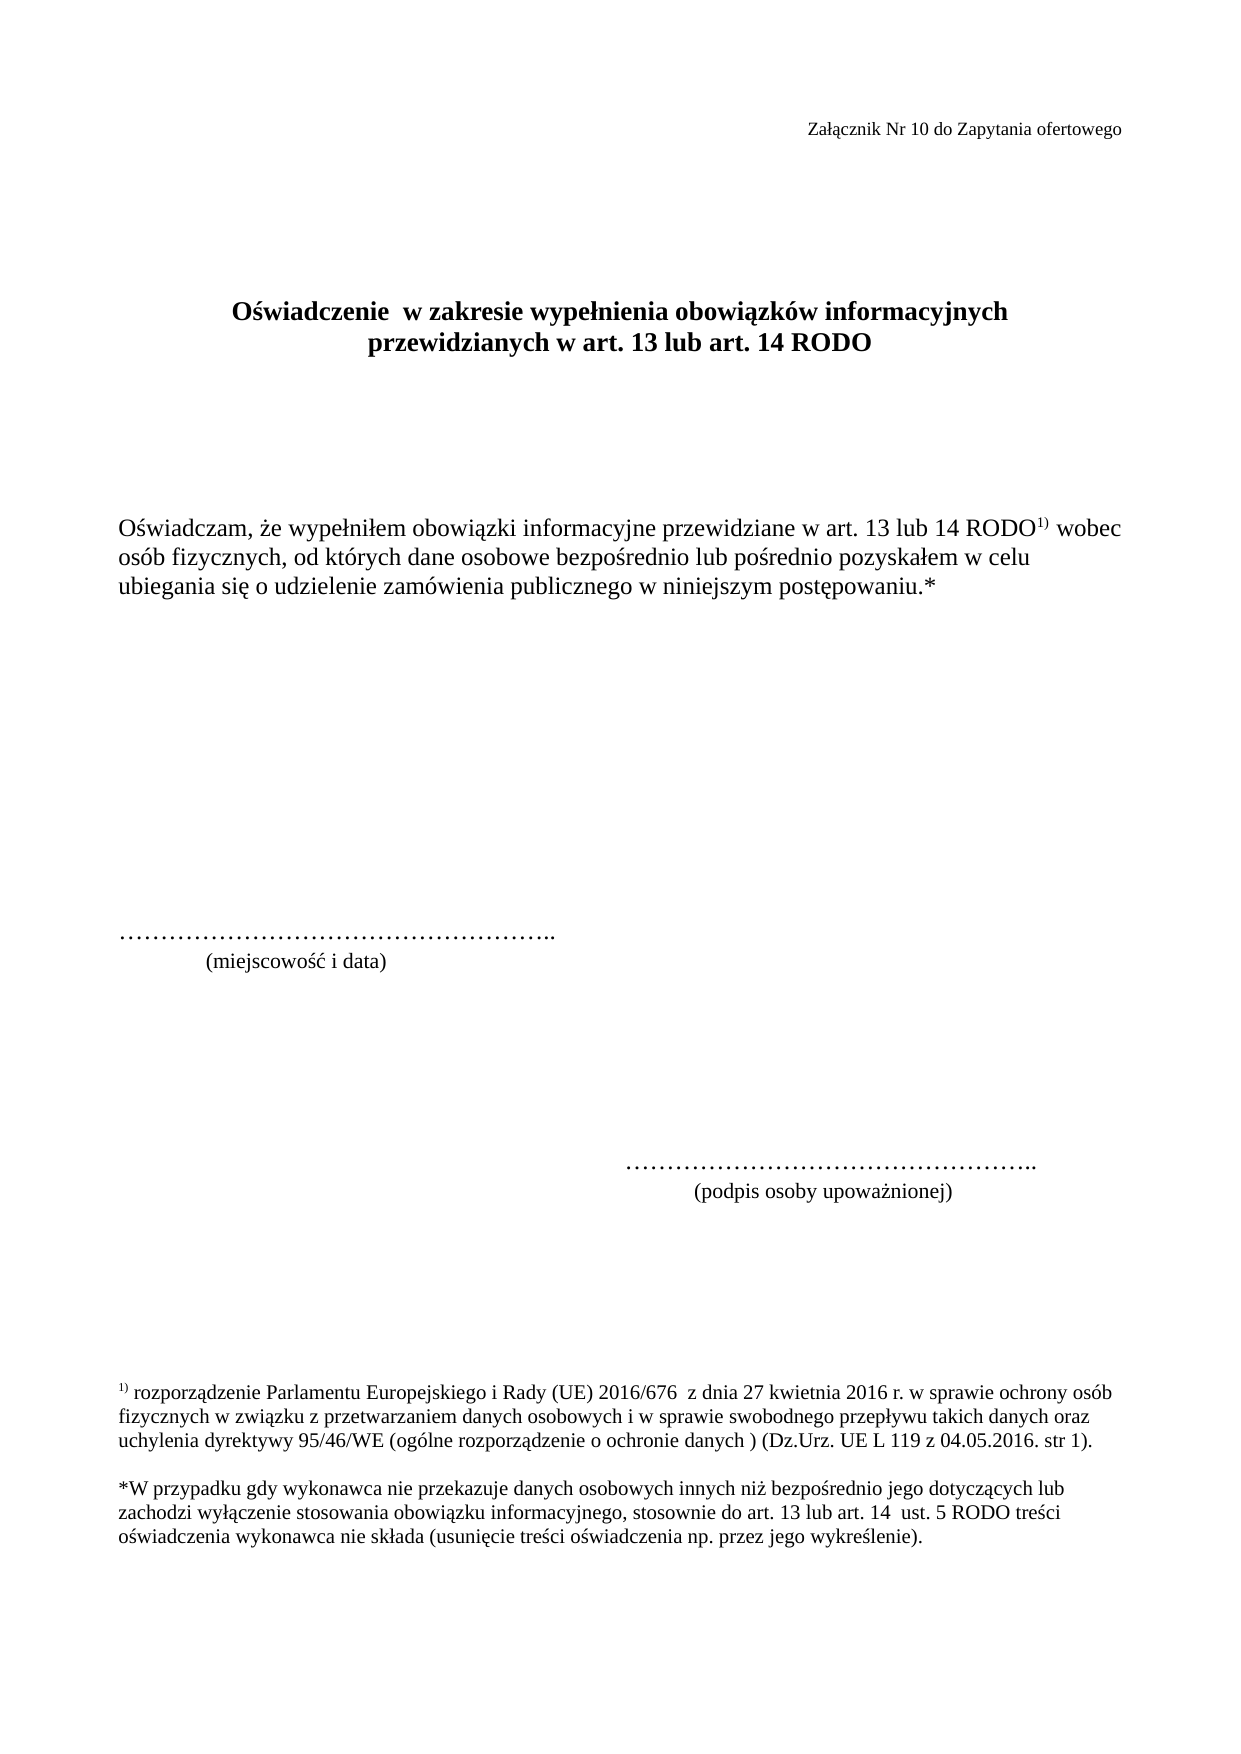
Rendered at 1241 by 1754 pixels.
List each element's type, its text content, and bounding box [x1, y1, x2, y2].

text (podpis osoby upoważnionej) [118, 1175, 1122, 1203]
text 1) rozporządzenie Parlamentu Europejskiego i Rady (UE) 2016/676 z dnia 27 kwietnia 2016 r. w sprawie ochrony osób fizycznych w związku z przetwarzaniem danych osobowych i w sprawie swobodnego przepływu takich danych oraz uchylenia dyrektywy 95/46/WE (ogólne rozporządzenie o ochronie danych ) (Dz.Urz. UE L 119 z 04.05.2016. str 1). [118, 1380, 1122, 1452]
text Załącznik Nr 10 do Zapytania ofertowego [118, 118, 1122, 140]
text …………………………………………….. [118, 916, 1122, 945]
text (miejscowość i data) [118, 945, 1122, 973]
text Oświadczam, że wypełniłem obowiązki informacyjne przewidziane w art. 13 lub 14 RODO1) wobec osób fizycznych, od których dane osobowe bezpośrednio lub pośrednio pozyskałem w celu ubiegania się o udzielenie zamówienia publicznego w niniejszym postępowaniu.* [118, 513, 1122, 600]
text Oświadczenie w zakresie wypełnienia obowiązków informacyjnych przewidzianych w art. 13 lub art. 14 RODO [118, 295, 1122, 358]
text ………………………………………….. [118, 1146, 1122, 1175]
text *W przypadku gdy wykonawca nie przekazuje danych osobowych innych niż bezpośrednio jego dotyczących lub zachodzi wyłączenie stosowania obowiązku informacyjnego, stosownie do art. 13 lub art. 14 ust. 5 RODO treści oświadczenia wykonawca nie składa (usunięcie treści oświadczenia np. przez jego wykreślenie). [118, 1476, 1122, 1548]
